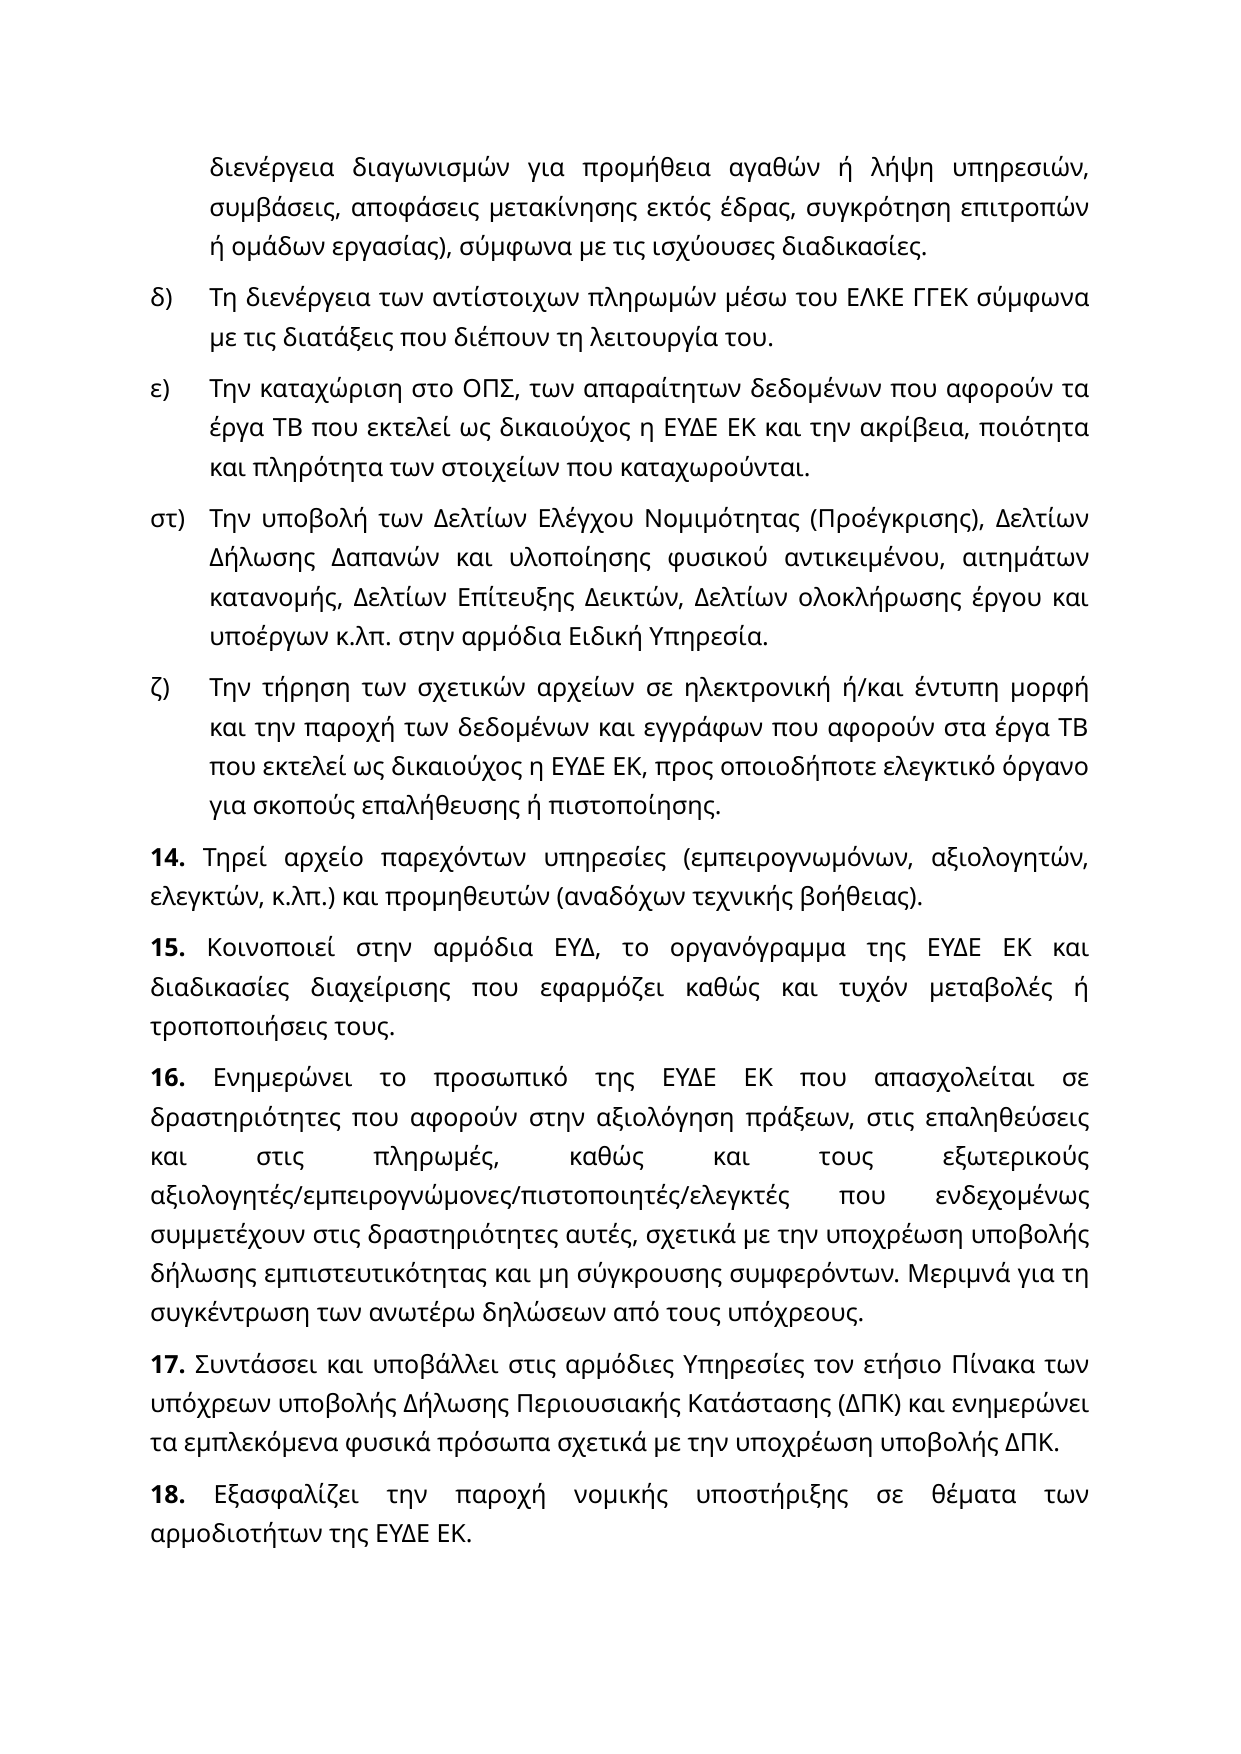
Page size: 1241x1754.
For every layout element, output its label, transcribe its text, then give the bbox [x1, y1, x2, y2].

list ζ) Την τήρηση των σχετικών αρχείων σε ηλεκτρονική ή/και έντυπη μορφή και την παροχή των δεδομένων και εγγράφων που αφορούν στα έργα ΤΒ που εκτελεί ως δικαιούχος η ΕΥΔΕ ΕΚ, προς οποιοδήποτε ελεγκτικό όργανο για σκοπούς επαλήθευσης ή πιστοποίησης. [150, 670, 1090, 822]
list στ) Την υποβολή των Δελτίων Ελέγχου Νομιμότητας (Προέγκρισης), Δελτίων Δήλωσης Δαπανών και υλοποίησης φυσικού αντικειμένου, αιτημάτων κατανομής, Δελτίων Επίτευξης Δεικτών, Δελτίων ολοκλήρωσης έργου και υποέργων κ.λπ. στην αρμόδια Ειδική Υπηρεσία. [150, 501, 1090, 652]
list διενέργεια διαγωνισμών για προμήθεια αγαθών ή λήψη υπηρεσιών, συμβάσεις, αποφάσεις μετακίνησης εκτός έδρας, συγκρότηση επιτροπών ή ομάδων εργασίας), σύμφωνα με τις ισχύουσες διαδικασίες. [150, 150, 1090, 262]
text 14. Τηρεί αρχείο παρεχόντων υπηρεσίες (εμπειρογνωμόνων, αξιολογητών, ελεγκτών, κ.λπ.) και προμηθευτών (αναδόχων τεχνικής βοήθειας). [150, 839, 1090, 912]
text 18. Εξασφαλίζει την παροχή νομικής υποστήριξης σε θέματα των αρμοδιοτήτων της ΕΥΔΕ ΕΚ. [150, 1477, 1090, 1550]
list δ) Τη διενέργεια των αντίστοιχων πληρωμών μέσω του ΕΛΚΕ ΓΓΕΚ σύμφωνα με τις διατάξεις που διέπουν τη λειτουργία του. [150, 280, 1090, 353]
text 15. Κοινοποιεί στην αρμόδια ΕΥΔ, το οργανόγραμμα της ΕΥΔΕ ΕΚ και διαδικασίες διαχείρισης που εφαρμόζει καθώς και τυχόν μεταβολές ή τροποποιήσεις τους. [150, 930, 1090, 1042]
text 17. Συντάσσει και υποβάλλει στις αρμόδιες Υπηρεσίες τον ετήσιο Πίνακα των υπόχρεων υποβολής Δήλωσης Περιουσιακής Κατάστασης (ΔΠΚ) και ενημερώνει τα εμπλεκόμενα φυσικά πρόσωπα σχετικά με την υποχρέωση υποβολής ΔΠΚ. [150, 1347, 1090, 1459]
text 16. Ενημερώνει το προσωπικό της ΕΥΔΕ ΕΚ που απασχολείται σε δραστηριότητες που αφορούν στην αξιολόγηση πράξεων, στις επαληθεύσεις και στις πληρωμές, καθώς και τους εξωτερικούς αξιολογητές/εμπειρογνώμονες/πιστοποιητές/ελεγκτές που ενδεχομένως συμμετέχουν στις δραστηριότητες αυτές, σχετικά με την υποχρέωση υποβολής δήλωσης εμπιστευτικότητας και μη σύγκρουσης συμφερόντων. Μεριμνά για τη συγκέντρωση των ανωτέρω δηλώσεων από τους υπόχρεους. [150, 1060, 1090, 1329]
list ε) Την καταχώριση στο ΟΠΣ, των απαραίτητων δεδομένων που αφορούν τα έργα ΤΒ που εκτελεί ως δικαιούχος η ΕΥΔΕ ΕΚ και την ακρίβεια, ποιότητα και πληρότητα των στοιχείων που καταχωρούνται. [150, 371, 1090, 483]
